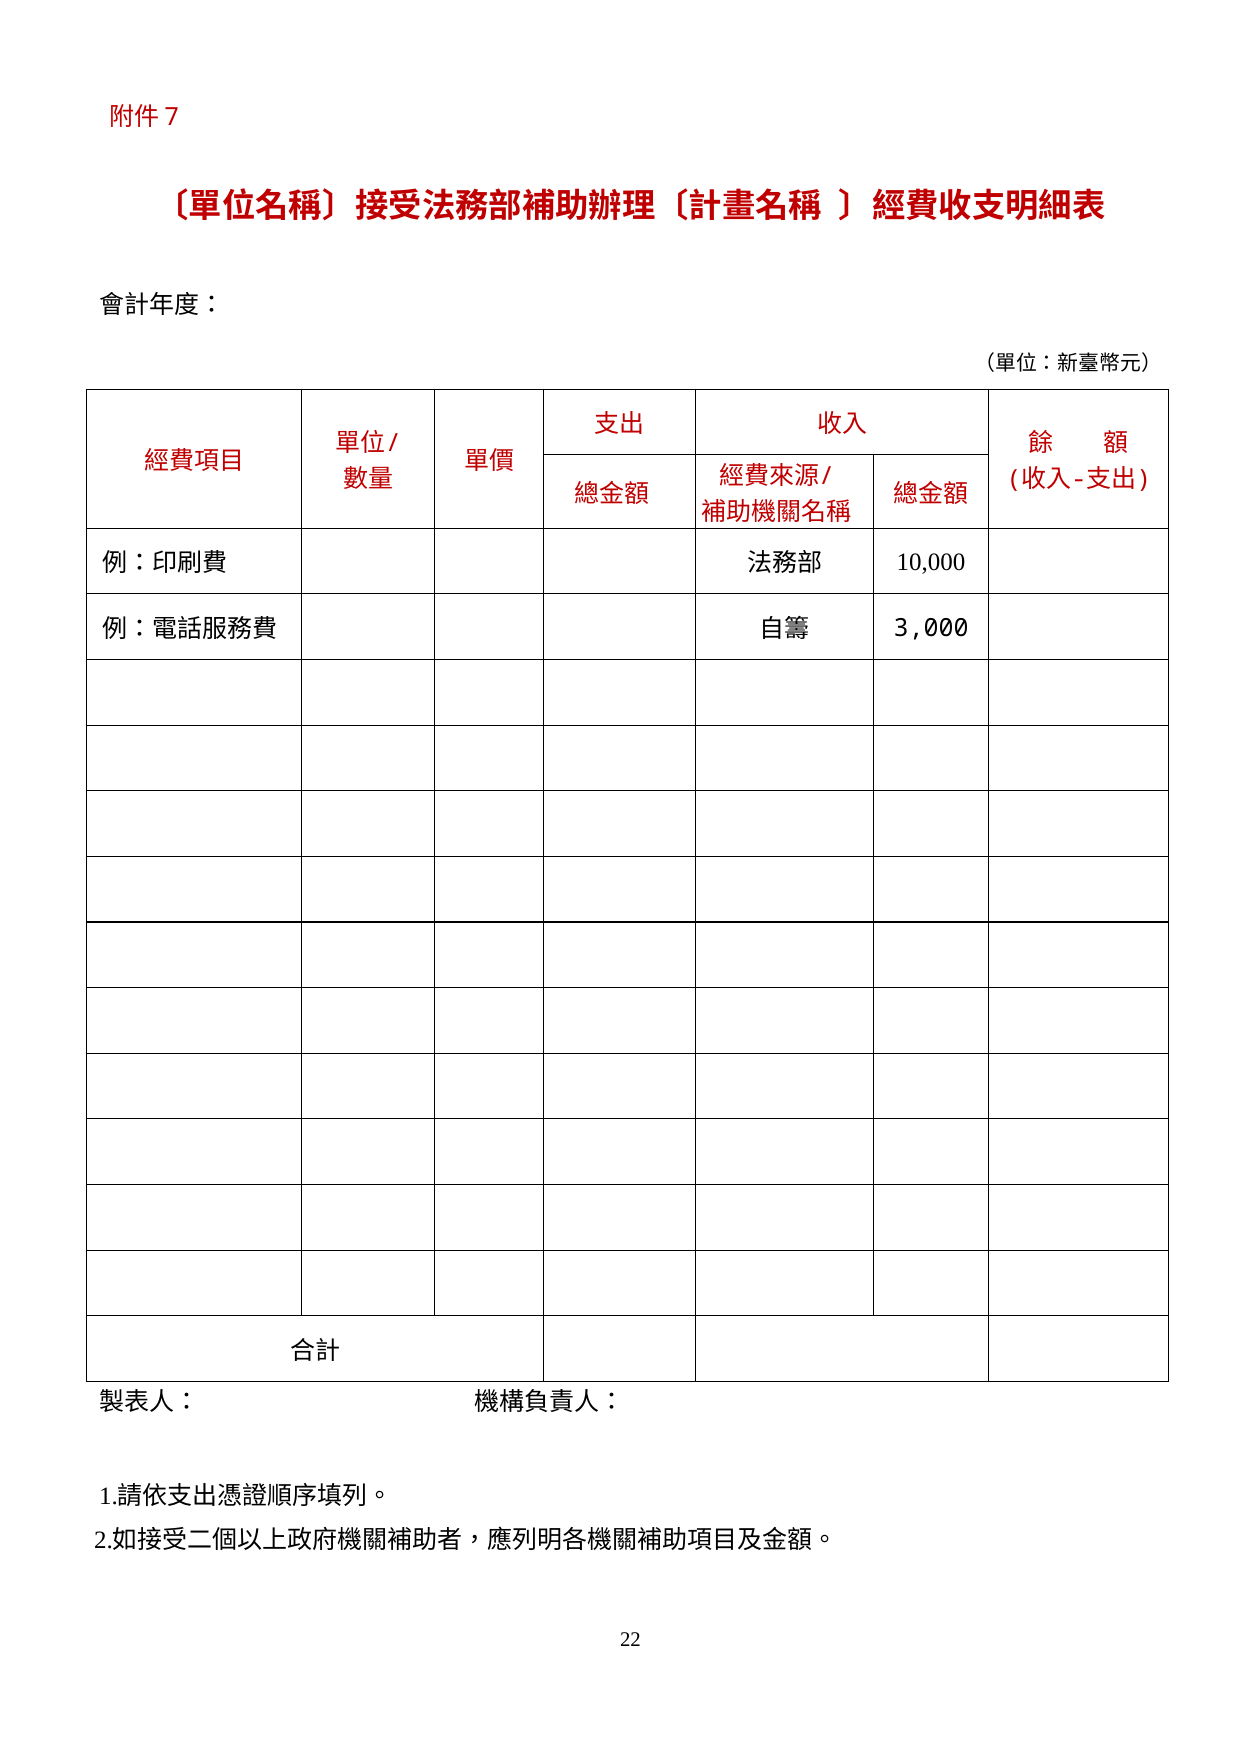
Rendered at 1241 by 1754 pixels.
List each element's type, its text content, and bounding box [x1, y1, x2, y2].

table_cell [302, 594, 434, 659]
table_cell [696, 1054, 873, 1118]
table_cell [874, 791, 988, 856]
table_cell [696, 1316, 988, 1381]
table_cell [435, 1119, 543, 1184]
table_cell [874, 857, 988, 921]
table_cell [874, 923, 988, 987]
table_cell [989, 923, 1168, 987]
text 附件7 [94, 89, 1167, 134]
table_cell [696, 923, 873, 987]
table_cell 總金額 [874, 455, 988, 528]
table_cell [696, 660, 873, 724]
table_cell [544, 594, 695, 659]
table_cell [544, 857, 695, 921]
table_cell [87, 791, 301, 856]
table_cell [874, 1251, 988, 1315]
table_cell [989, 1185, 1168, 1249]
table_cell [544, 1054, 695, 1118]
table_cell 自籌 [696, 594, 873, 659]
table_cell [544, 791, 695, 856]
table_cell [435, 594, 543, 659]
table_cell [302, 923, 434, 987]
table_cell [696, 1185, 873, 1249]
table_cell [544, 726, 695, 790]
table_header 經費項目 [87, 390, 301, 528]
text 〔單位名稱〕接受法務部補助辦理〔計畫名稱 〕經費收支明細表 [94, 180, 1167, 226]
table_cell [696, 988, 873, 1053]
table_cell [435, 660, 543, 724]
table_cell [989, 1251, 1168, 1315]
table_cell [435, 857, 543, 921]
text （單位：新臺幣元） [99, 346, 1162, 376]
table_cell [544, 988, 695, 1053]
table_cell [989, 1054, 1168, 1118]
table_cell 經費來源/ 補助機關名稱 [696, 455, 873, 528]
table_cell [435, 791, 543, 856]
table_cell [696, 791, 873, 856]
table_cell [302, 529, 434, 593]
table_cell [87, 988, 301, 1053]
table_header 收入 [696, 390, 988, 454]
table_cell [435, 923, 543, 987]
text 製表人： 機構負責人： [99, 1382, 1162, 1418]
table_cell [435, 988, 543, 1053]
table_cell 3,000 [874, 594, 988, 659]
table_cell [302, 988, 434, 1053]
table_header 支出 [544, 390, 695, 454]
table_cell [435, 1251, 543, 1315]
table_cell [87, 660, 301, 724]
text 1.請依支出憑證順序填列。 [99, 1476, 1162, 1512]
table_cell [874, 660, 988, 724]
table_cell 10,000 [874, 529, 988, 593]
table_cell 例：電話服務費 [87, 594, 301, 659]
table_cell [874, 1054, 988, 1118]
table_cell [435, 1185, 543, 1249]
table_cell [989, 660, 1168, 724]
table_cell [544, 1316, 695, 1381]
table_cell [302, 857, 434, 921]
table_cell [989, 529, 1168, 593]
table_cell [435, 1054, 543, 1118]
table_cell 合計 [87, 1316, 543, 1381]
table_cell [302, 1119, 434, 1184]
table_cell [874, 1119, 988, 1184]
table_cell [435, 726, 543, 790]
table_cell [696, 1251, 873, 1315]
table_cell [87, 1054, 301, 1118]
table_cell [435, 529, 543, 593]
table_cell [989, 1119, 1168, 1184]
table_cell [989, 594, 1168, 659]
table_cell [989, 791, 1168, 856]
text 2.如接受二個以上政府機關補助者，應列明各機關補助項目及金額。 [94, 1512, 1167, 1558]
table_cell [87, 1185, 301, 1249]
table_cell [544, 923, 695, 987]
table_cell [989, 988, 1168, 1053]
table_cell [989, 857, 1168, 921]
table_cell [302, 726, 434, 790]
table_cell [874, 726, 988, 790]
table_cell [302, 660, 434, 724]
table_cell 法務部 [696, 529, 873, 593]
table_header 單位/ 數量 [302, 390, 434, 528]
table_cell [544, 1185, 695, 1249]
table_cell [874, 1185, 988, 1249]
table_cell [544, 529, 695, 593]
table_cell [696, 1119, 873, 1184]
table_cell [87, 923, 301, 987]
table_cell [989, 1316, 1168, 1381]
table_cell [544, 1251, 695, 1315]
table_cell [696, 726, 873, 790]
table_cell 例：印刷費 [87, 529, 301, 593]
table_cell 總金額 [544, 455, 695, 528]
table_cell [302, 1251, 434, 1315]
table_cell [87, 1251, 301, 1315]
table_cell [696, 857, 873, 921]
text 會計年度： [99, 284, 1162, 321]
table_cell [544, 660, 695, 724]
table_cell [544, 1119, 695, 1184]
table_cell [87, 726, 301, 790]
table_cell [874, 988, 988, 1053]
table_cell [302, 791, 434, 856]
table_cell [989, 726, 1168, 790]
table_cell [302, 1185, 434, 1249]
table_cell [302, 1054, 434, 1118]
table_header 單價 [435, 390, 543, 528]
table_cell [87, 1119, 301, 1184]
table_header 餘 額 (收入-支出) [989, 390, 1168, 528]
table_cell [87, 857, 301, 921]
